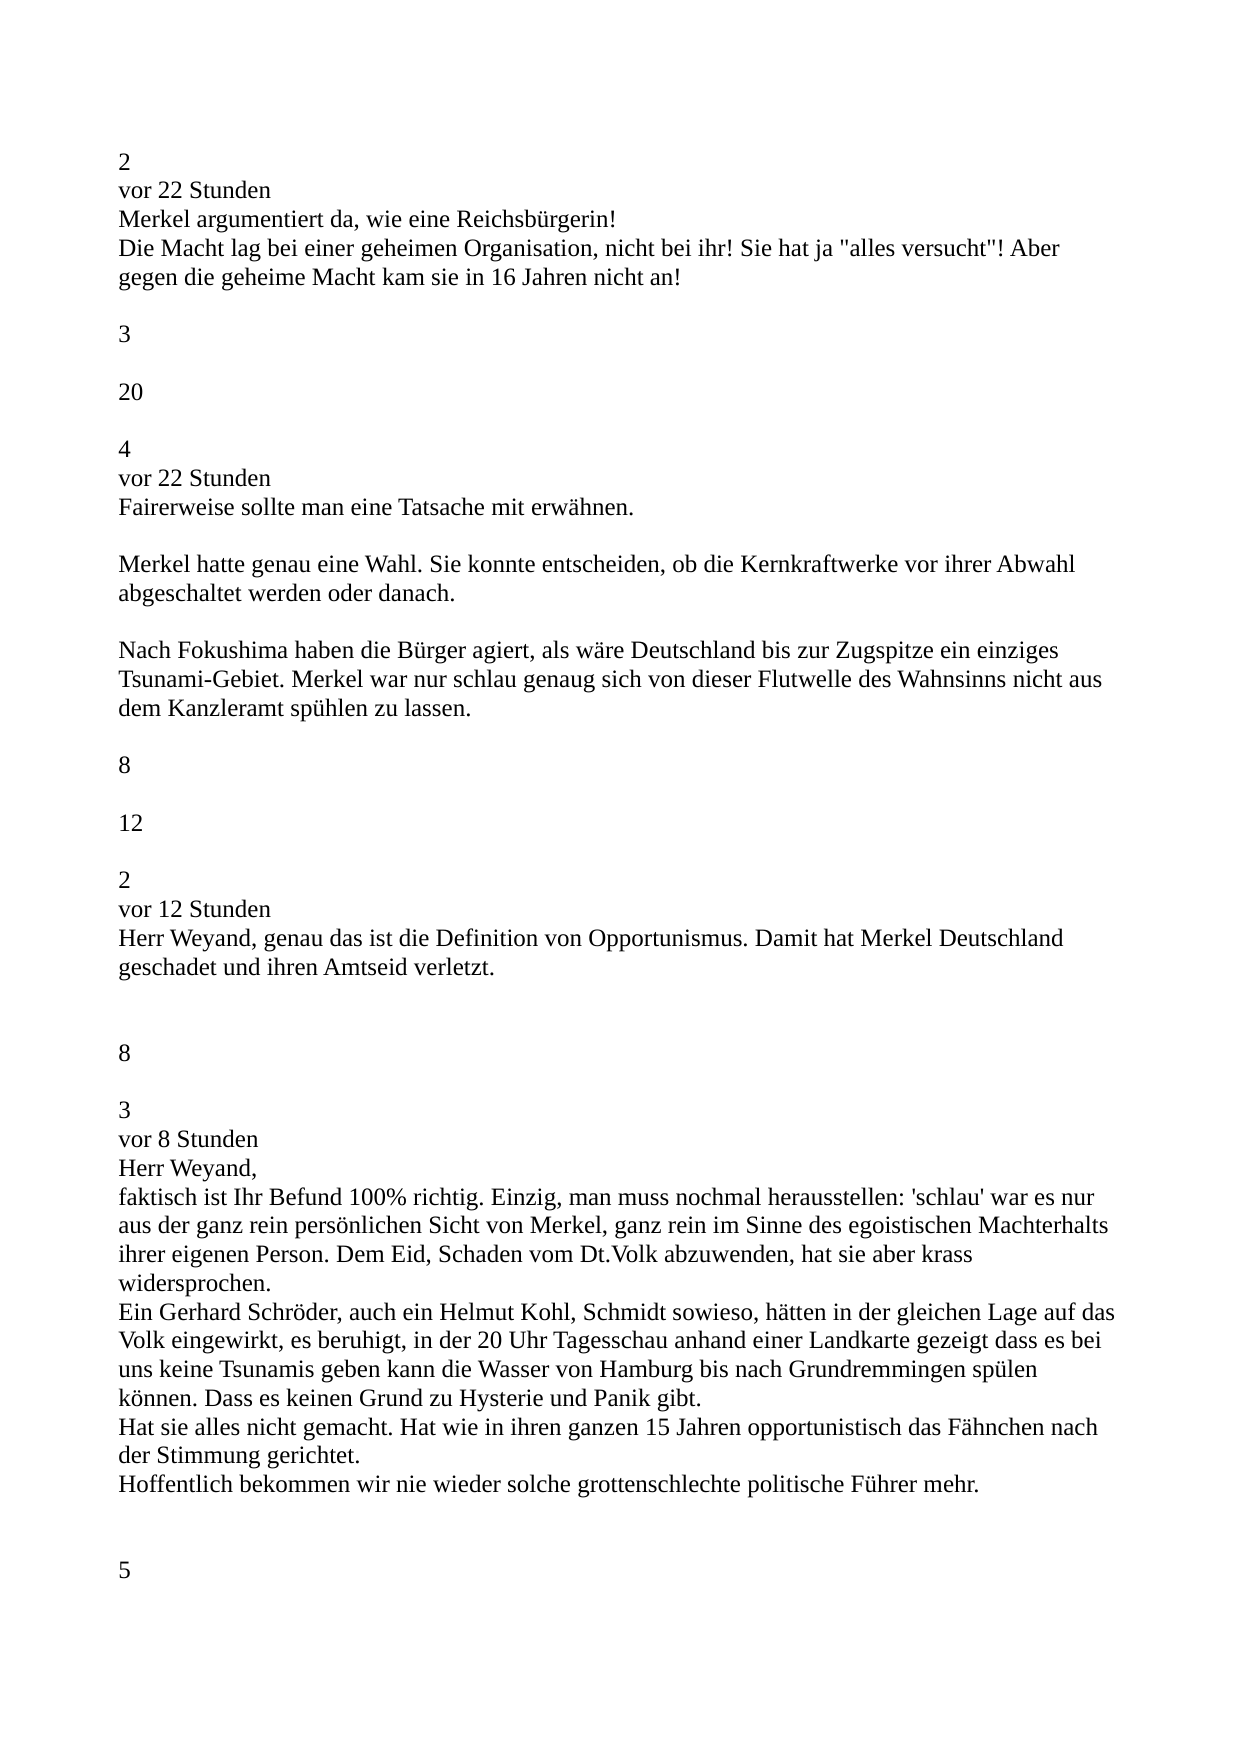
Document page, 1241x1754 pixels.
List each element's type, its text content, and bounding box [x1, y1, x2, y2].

text Herr Weyand, genau das ist die Definition von Opportunismus. Damit hat Merkel Deutschland geschadet und ihren Amtseid verletzt. [118, 923, 1122, 981]
text 3 [118, 1096, 1122, 1124]
text 4 [118, 434, 1122, 463]
text 12 [118, 808, 1122, 837]
text 20 [118, 377, 1122, 406]
text Hat sie alles nicht gemacht. Hat wie in ihren ganzen 15 Jahren opportunistisch das Fähnchen nach der Stimmung gerichtet. [118, 1412, 1122, 1469]
text 2 [118, 866, 1122, 894]
text Fairerweise sollte man eine Tatsache mit erwähnen. [118, 492, 1122, 521]
text vor 12 Stunden [118, 894, 1122, 923]
text Merkel argumentiert da, wie eine Reichsbürgerin! [118, 204, 1122, 233]
text Nach Fokushima haben die Bürger agiert, als wäre Deutschland bis zur Zugspitze ein einziges Tsunami-Gebiet. Merkel war nur schlau genaug sich von dieser Flutwelle des Wahnsinns nicht aus dem Kanzleramt spühlen zu lassen. [118, 636, 1122, 722]
text vor 22 Stunden [118, 176, 1122, 204]
text Hoffentlich bekommen wir nie wieder solche grottenschlechte politische Führer mehr. [118, 1469, 1122, 1498]
text 8 [118, 1038, 1122, 1067]
text Herr Weyand, [118, 1153, 1122, 1182]
text 8 [118, 751, 1122, 779]
text 2 [118, 147, 1122, 176]
text vor 8 Stunden [118, 1124, 1122, 1153]
text 3 [118, 319, 1122, 348]
text faktisch ist Ihr Befund 100% richtig. Einzig, man muss nochmal herausstellen: 'schlau' war es nur aus der ganz rein persönlichen Sicht von Merkel, ganz rein im Sinne des egoistischen Machterhalts ihrer eigenen Person. Dem Eid, Schaden vom Dt.Volk abzuwenden, hat sie aber krass widersprochen. [118, 1182, 1122, 1297]
text Die Macht lag bei einer geheimen Organisation, nicht bei ihr! Sie hat ja "alles versucht"! Aber gegen die geheime Macht kam sie in 16 Jahren nicht an! [118, 233, 1122, 291]
text 5 [118, 1556, 1122, 1584]
text vor 22 Stunden [118, 463, 1122, 492]
text Ein Gerhard Schröder, auch ein Helmut Kohl, Schmidt sowieso, hätten in der gleichen Lage auf das Volk eingewirkt, es beruhigt, in der 20 Uhr Tagesschau anhand einer Landkarte gezeigt dass es bei uns keine Tsunamis geben kann die Wasser von Hamburg bis nach Grundremmingen spülen können. Dass es keinen Grund zu Hysterie und Panik gibt. [118, 1297, 1122, 1412]
text Merkel hatte genau eine Wahl. Sie konnte entscheiden, ob die Kernkraftwerke vor ihrer Abwahl abgeschaltet werden oder danach. [118, 549, 1122, 607]
